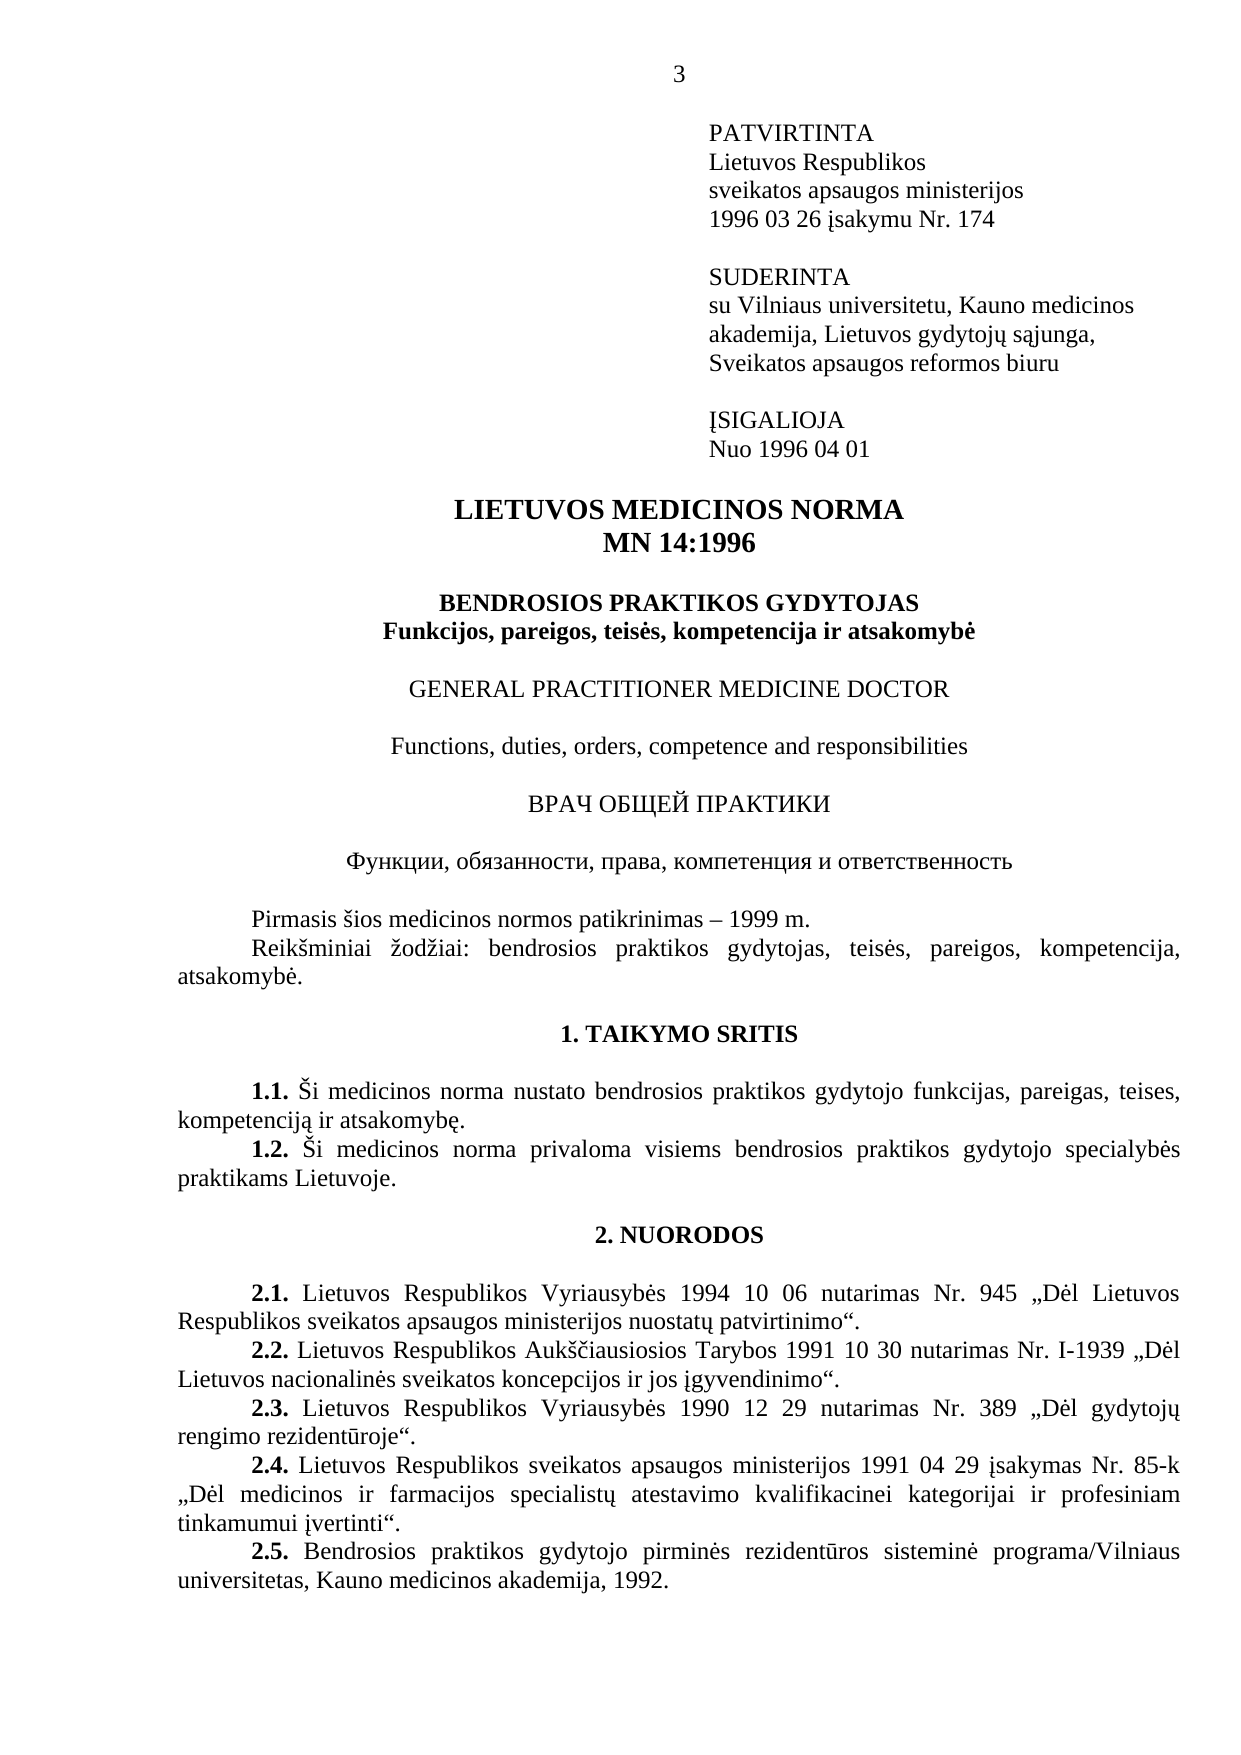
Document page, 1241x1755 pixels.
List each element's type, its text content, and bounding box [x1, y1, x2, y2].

text GENERAL PRACTITIONER MEDICINE DOCTOR [177, 674, 1181, 703]
text 1996 03 26 įsakymu Nr. 174 [177, 204, 1181, 233]
text Functions, duties, orders, competence and responsibilities [177, 731, 1181, 760]
text 2.1. Lietuvos Respublikos Vyriausybės 1994 10 06 nutarimas Nr. 945 „Dėl Lietuvos Respublikos sveikatos apsaugos ministerijos nuostatų patvirtinimo“. [177, 1278, 1181, 1335]
text MN 14:1996 [177, 525, 1181, 559]
text 1.1. Ši medicinos norma nustato bendrosios praktikos gydytojo funkcijas, pareigas, teises, kompetenciją ir atsakomybę. [177, 1076, 1181, 1134]
text LIETUVOS MEDICINOS NORMA [177, 492, 1181, 525]
text 2.2. Lietuvos Respublikos Aukščiausiosios Tarybos 1991 10 30 nutarimas Nr. I-1939 „Dėl Lietuvos nacionalinės sveikatos koncepcijos ir jos įgyvendinimo“. [177, 1335, 1181, 1393]
text ĮSIGALIOJA [177, 406, 1181, 434]
text 2. NUORODOS [177, 1220, 1181, 1249]
text 2.4. Lietuvos Respublikos sveikatos apsaugos ministerijos 1991 04 29 įsakymas Nr. 85-k „Dėl medicinos ir farmacijos specialistų atestavimo kvalifikacinei kategorijai ir profesiniam tinkamumui įvertinti“. [177, 1450, 1181, 1536]
text SUDERINTA [177, 262, 1181, 291]
text 1.2. Ši medicinos norma privaloma visiems bendrosios praktikos gydytojo specialybės praktikams Lietuvoje. [177, 1134, 1181, 1191]
text PATVIRTINTA [177, 118, 1181, 147]
text su Vilniaus universitetu, Kauno medicinos [177, 291, 1181, 319]
text Nuo 1996 04 01 [177, 434, 1181, 463]
text BENDROSIOS PRAKTIKOS GYDYTOJAS [177, 588, 1181, 616]
text Pirmasis šios medicinos normos patikrinimas – 1999 m. [177, 904, 1181, 933]
text 2.5. Bendrosios praktikos gydytojo pirminės rezidentūros sisteminė programa/Vilniaus universitetas, Kauno medicinos akademija, 1992. [177, 1536, 1181, 1594]
text Функции, обязанности, права, компетенция и ответственность [177, 846, 1181, 875]
text Lietuvos Respublikos [177, 147, 1181, 176]
text 1. TAIKYMO SRITIS [177, 1019, 1181, 1048]
text Reikšminiai žodžiai: bendrosios praktikos gydytojas, teisės, pareigos, kompetencija, atsakomybė. [177, 933, 1181, 990]
text Funkcijos, pareigos, teisės, kompetencija ir atsakomybė [177, 616, 1181, 645]
text BPAЧ OБЩEЙ ПРАКТИКИ [177, 789, 1181, 818]
text Sveikatos apsaugos reformos biuru [177, 348, 1181, 377]
text 2.3. Lietuvos Respublikos Vyriausybės 1990 12 29 nutarimas Nr. 389 „Dėl gydytojų rengimo rezidentūroje“. [177, 1393, 1181, 1450]
text sveikatos apsaugos ministerijos [177, 176, 1181, 204]
text akademija, Lietuvos gydytojų sąjunga, [177, 319, 1181, 348]
